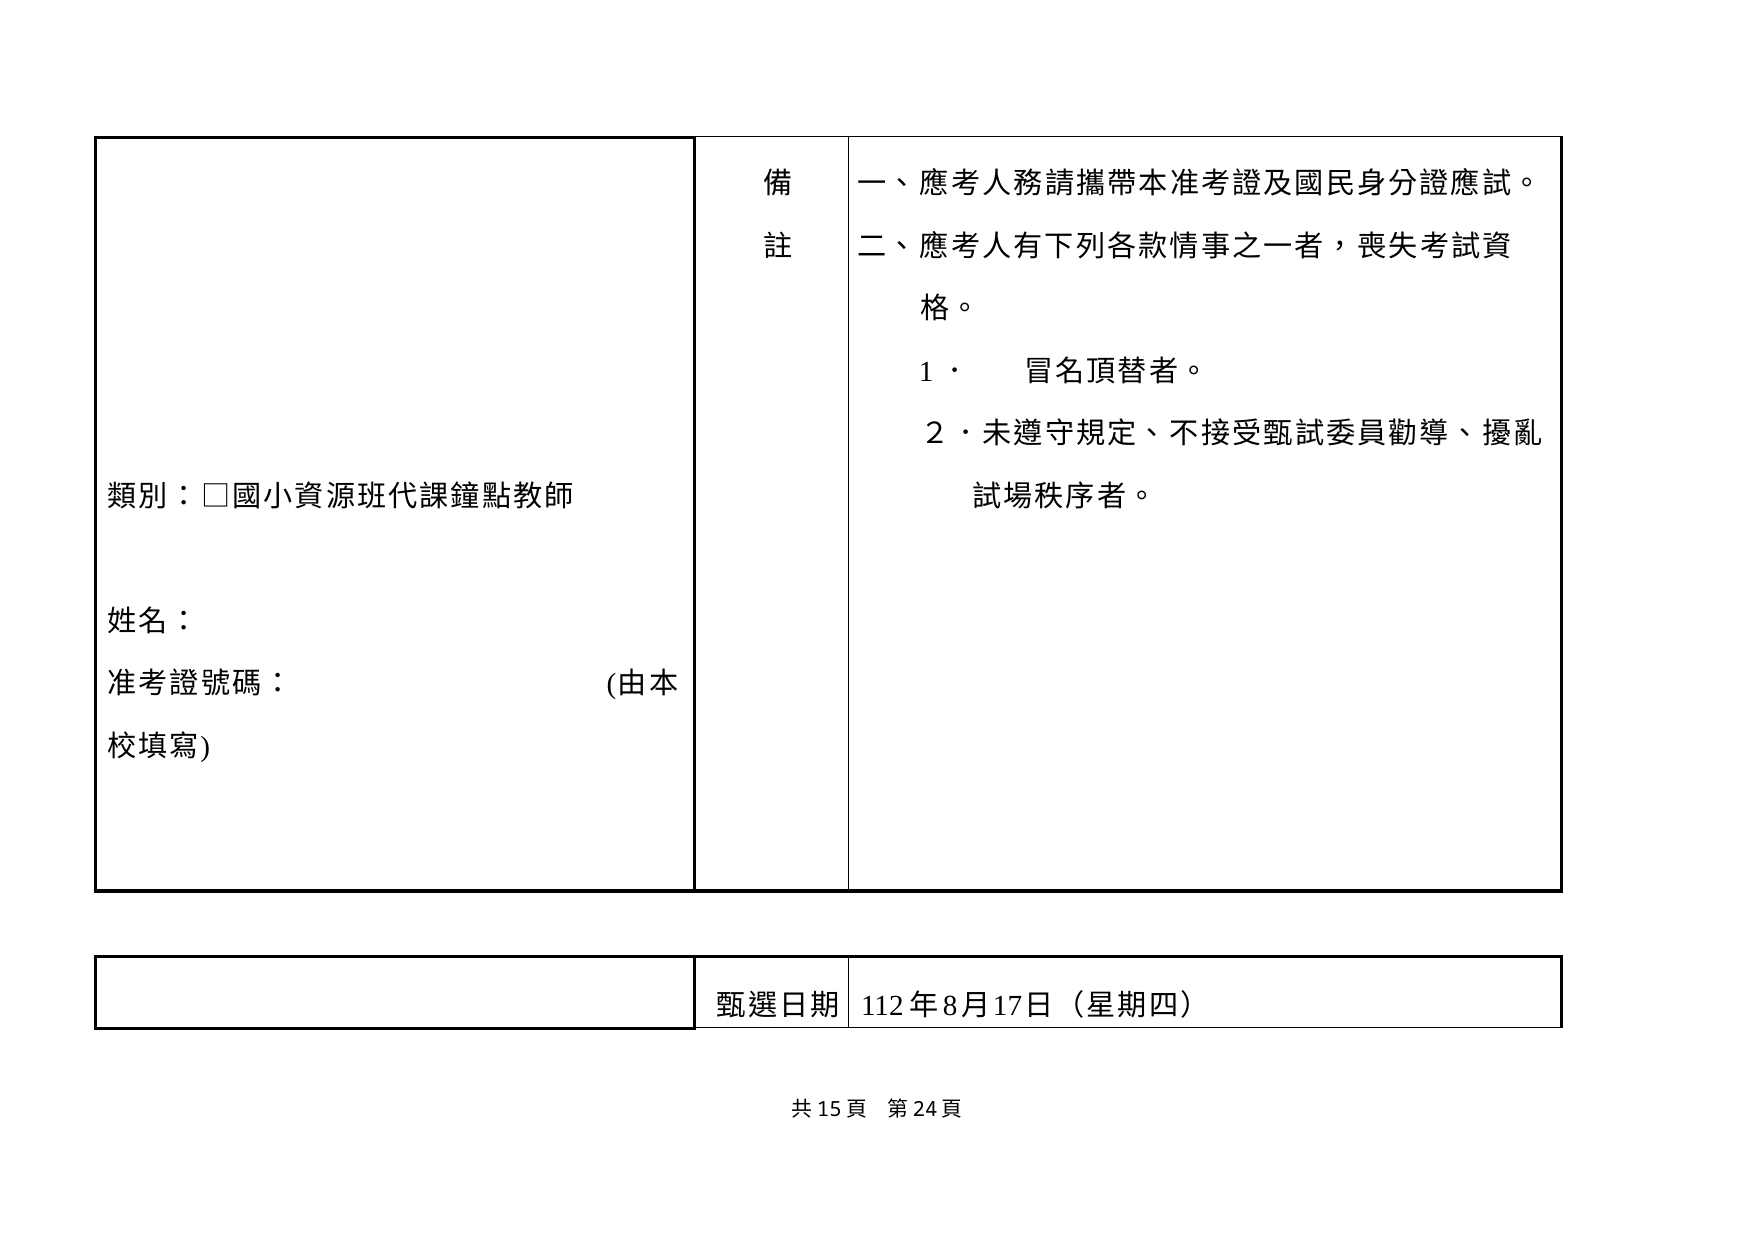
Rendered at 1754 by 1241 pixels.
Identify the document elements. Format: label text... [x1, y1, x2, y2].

table_header 類別：□國小資源班代課鐘點教師 姓名： 准考證號碼： (由本校填寫) [97, 139, 693, 889]
table_header [97, 958, 693, 1027]
table_header 甄選日期 [696, 958, 848, 1027]
table_cell 一、應考人務請攜帶本准考證及國民身分證應試。 二、應考人有下列各款情事之一者，喪失考試資格。 冒名頂替者。 ２．未遵守規定、不接受甄試委員勸導、擾亂試場秩序者。 [849, 137, 1560, 889]
table_cell 備 註 [696, 137, 848, 889]
table_header 112年8月17日（星期四） [849, 958, 1560, 1027]
